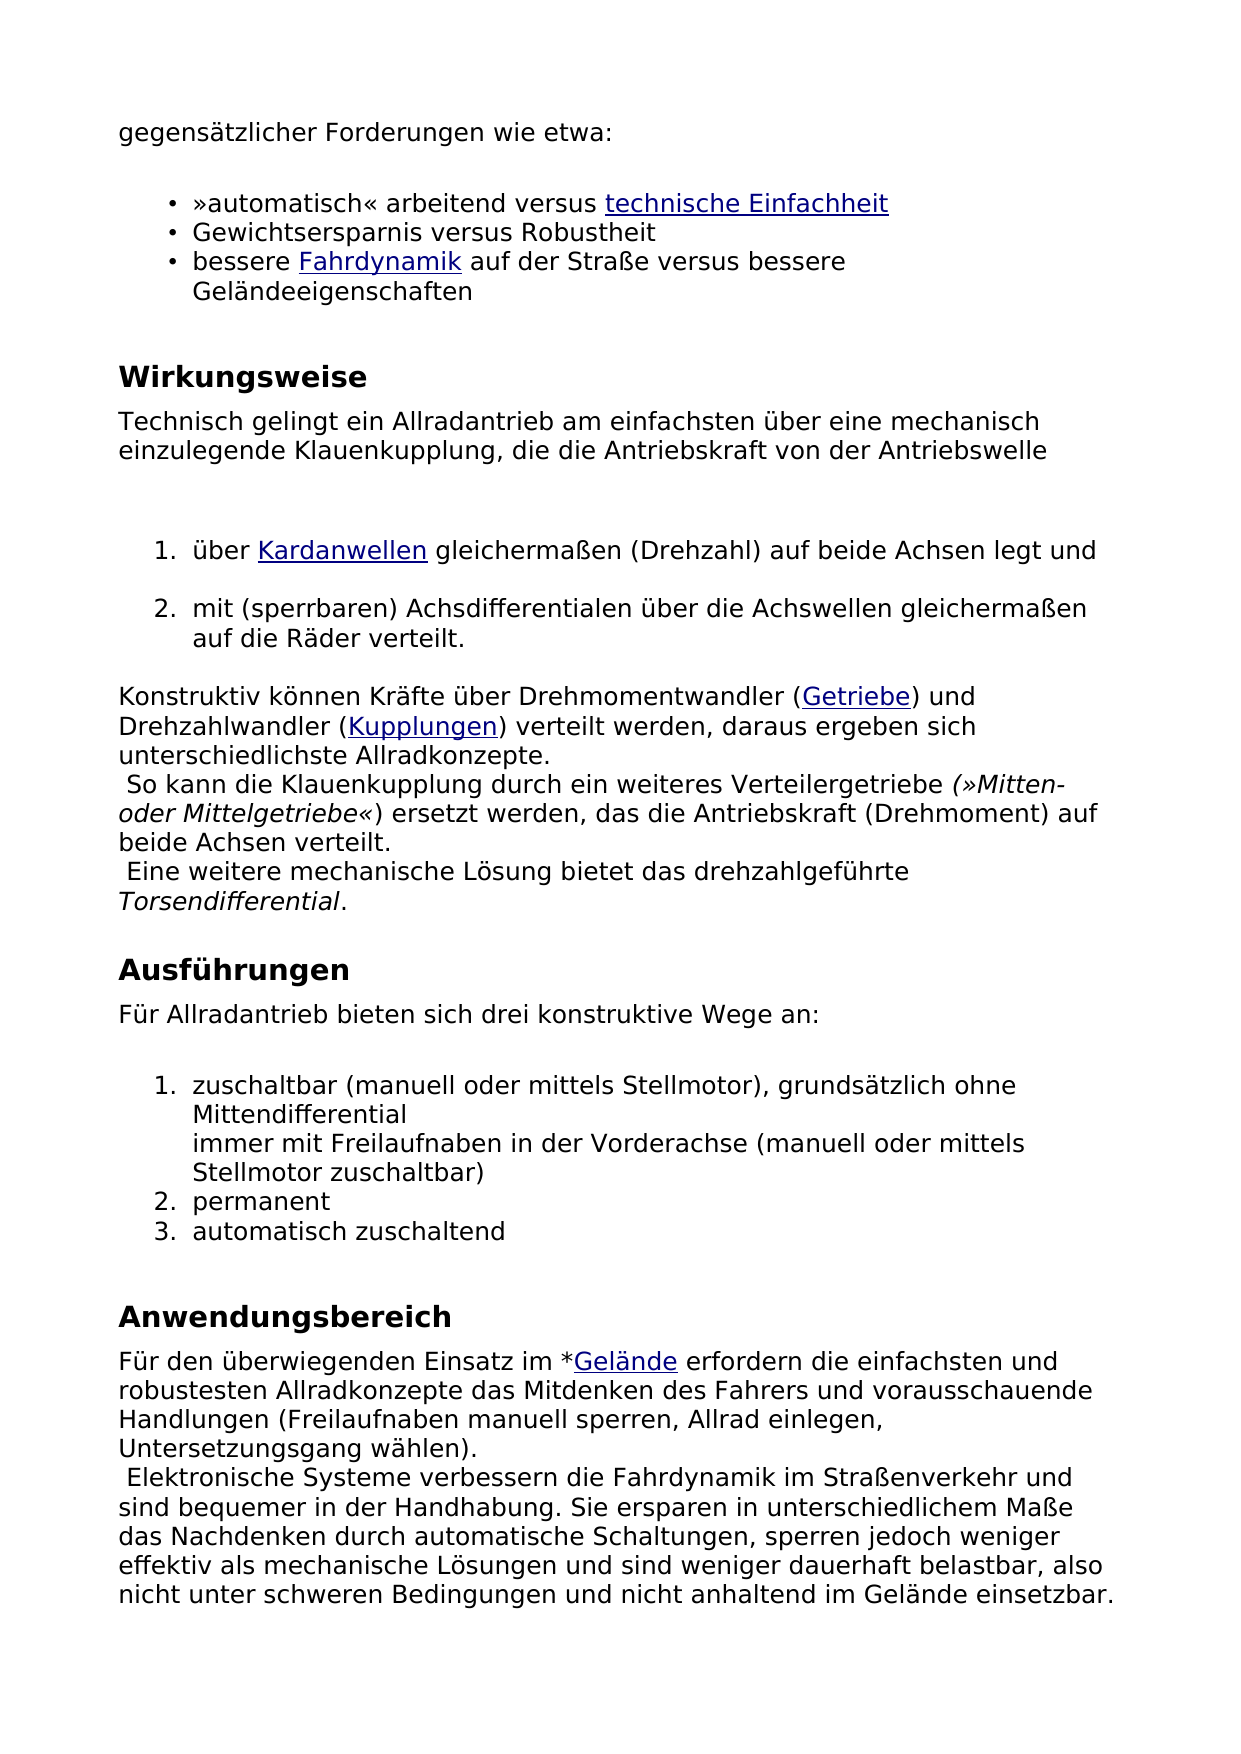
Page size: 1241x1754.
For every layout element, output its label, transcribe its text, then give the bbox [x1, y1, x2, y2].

list zuschaltbar (manuell oder mittels Stellmotor), grundsätzlich ohne Mittendifferential immer mit Freilaufnaben in der Vorderachse (manuell oder mittels Stellmotor zuschaltbar) [177, 1071, 1122, 1188]
list mit (sperrbaren) Achsdifferentialen über die Achswellen gleichermaßen auf die Räder verteilt. [177, 595, 1122, 653]
text gegensätzlicher Forderungen wie etwa: [118, 118, 1122, 147]
text Konstruktiv können Kräfte über Drehmomentwandler (Getriebe) und Drehzahlwandler (Kupplungen) verteilt werden, daraus ergeben sich unterschiedlichste Allradkonzepte. So kann die Klauenkupplung durch ein weiteres Verteilergetriebe (»Mitten- oder Mittelgetriebe«) ersetzt werden, das die Antriebskraft (Drehmoment) auf beide Achsen verteilt. Eine weitere mechanische Lösung bietet das drehzahlgeführte Torsendifferential. [118, 682, 1122, 916]
subtitle Ausführungen [118, 953, 1122, 987]
subtitle Anwendungsbereich [118, 1300, 1122, 1334]
text Für Allradantrieb bieten sich drei konstruktive Wege an: [118, 1000, 1122, 1029]
text Für den überwiegenden Einsatz im *Gelände erfordern die einfachsten und robustesten Allradkonzepte das Mitdenken des Fahrers und vorausschauende Handlungen (Freilaufnaben manuell sperren, Allrad einlegen, Untersetzungsgang wählen). Elektronische Systeme verbessern die Fahrdynamik im Straßenverkehr und sind bequemer in der Handhabung. Sie ersparen in unterschiedlichem Maße das Nachdenken durch automatische Schaltungen, sperren jedoch weniger effektiv als mechanische Lösungen und sind weniger dauerhaft belastbar, also nicht unter schweren Bedingungen und nicht anhaltend im Gelände einsetzbar. [118, 1347, 1122, 1609]
list über Kardanwellen gleichermaßen (Drehzahl) auf beide Achsen legt und [177, 536, 1122, 595]
list permanent [177, 1188, 1122, 1217]
list »automatisch« arbeitend versus technische Einfachheit [177, 189, 1122, 218]
list Gewichtsersparnis versus Robustheit [177, 218, 1122, 248]
list automatisch zuschaltend [177, 1217, 1122, 1246]
subtitle Wirkungsweise [118, 360, 1122, 394]
text Technisch gelingt ein Allradantrieb am einfachsten über eine mechanisch einzulegende Klauenkupplung, die die Antriebskraft von der Antriebswelle [118, 407, 1122, 494]
list bessere Fahrdynamik auf der Straße versus bessere Geländeeigenschaften [177, 248, 1122, 306]
